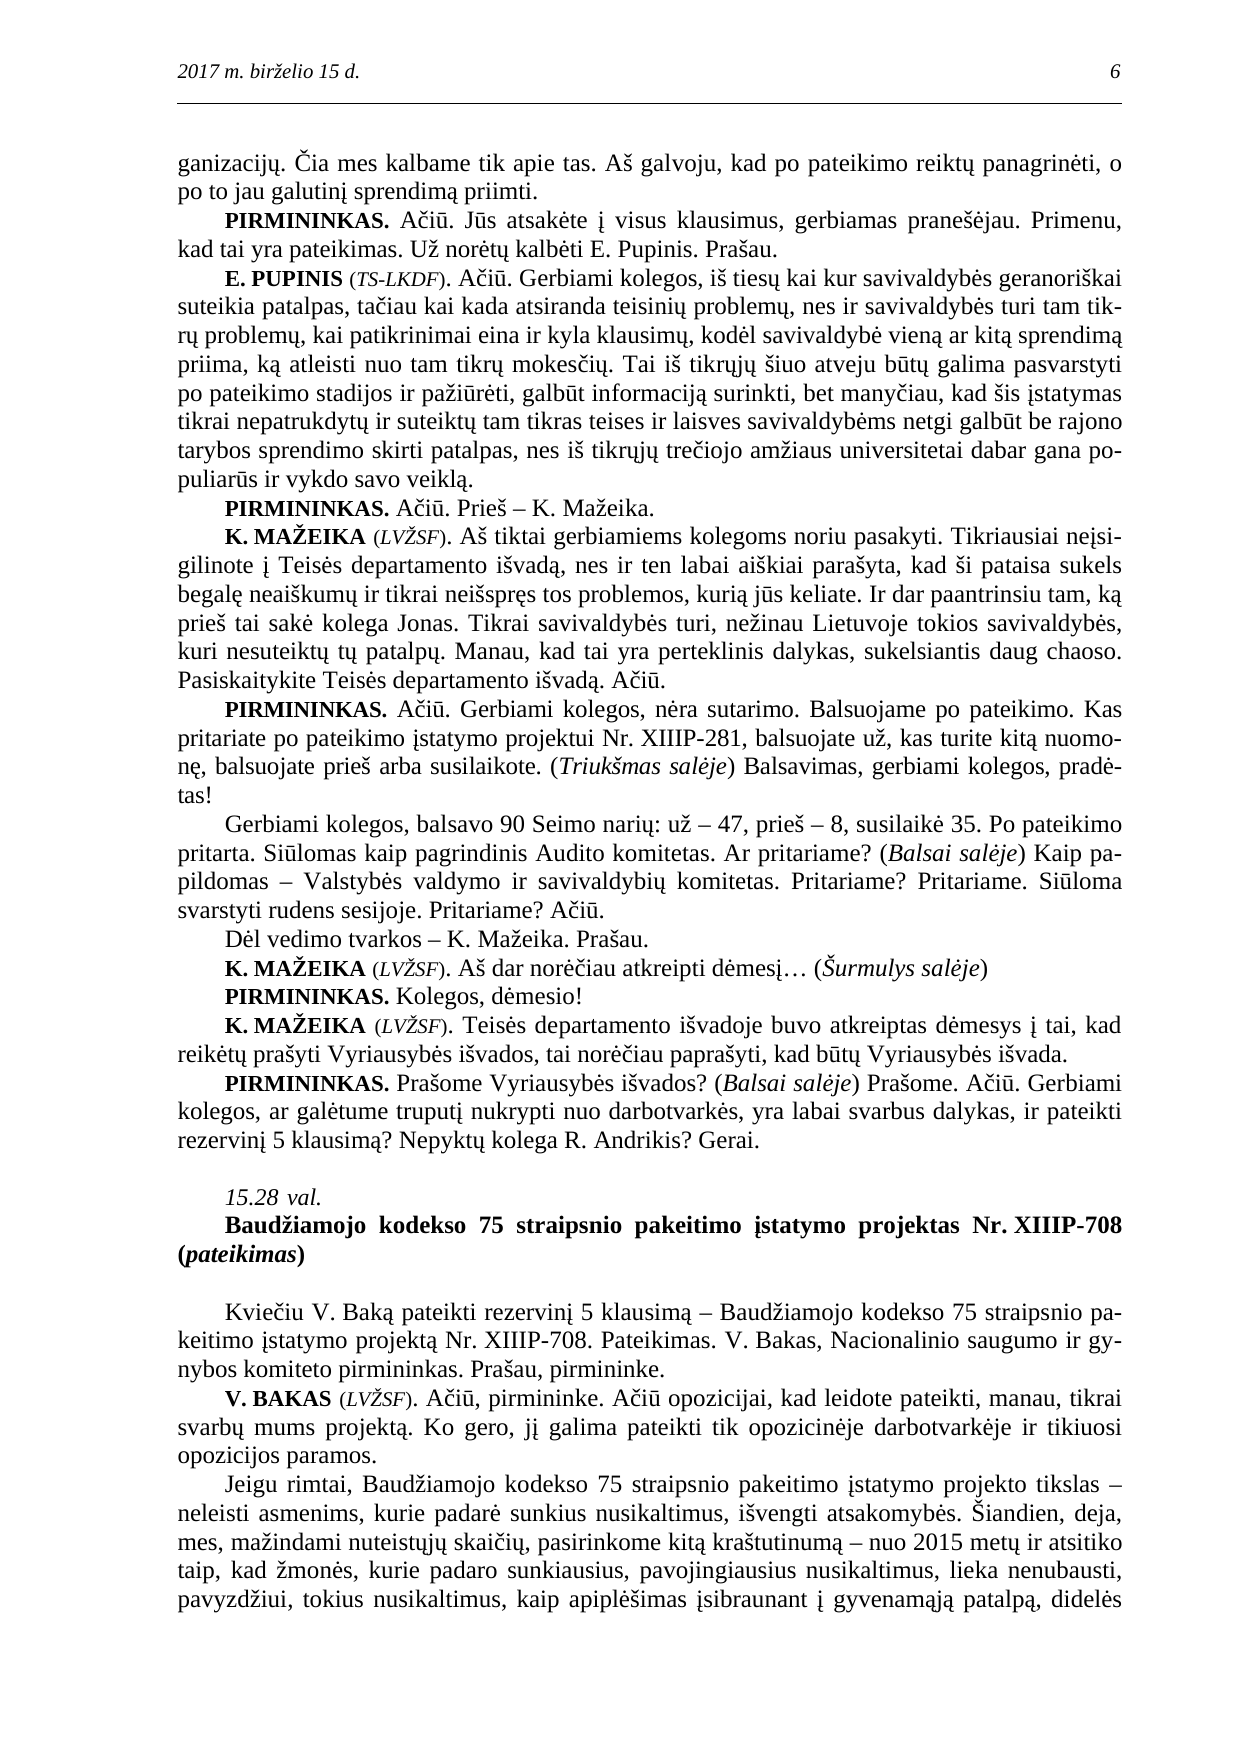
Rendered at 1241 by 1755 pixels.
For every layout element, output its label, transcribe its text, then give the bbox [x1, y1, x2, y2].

text Bau­džia­mo­jo ko­dek­so 75 straips­nio pa­kei­ti­mo įsta­ty­mo pro­jek­tas Nr. XIIIP-708 (pa­tei­ki­mas) [177, 1210, 1122, 1268]
text Ger­bia­mi ko­le­gos, bal­sa­vo 90 Sei­mo na­rių: už – 47, prieš – 8, su­si­lai­kė 35. Po pa­tei­ki­mo pri­tar­ta. Siū­lo­mas kaip pa­grin­di­nis Au­di­to ko­mi­te­tas. Ar pri­ta­ria­me? (Bal­sai sa­lė­je) Kaip pa­pil­do­mas – Vals­ty­bės val­dy­mo ir sa­vi­val­dy­bių ko­mi­te­tas. Pri­ta­ria­me? Pri­ta­ria­me. Siū­lo­ma svar­s­ty­ti ru­dens se­si­jo­je. Pri­ta­ria­me? Ačiū. [177, 809, 1122, 924]
text PIRMININKAS. Ačiū. Jūs at­sa­kė­te į vi­sus klau­si­mus, ger­bia­mas pra­ne­šė­jau. Pri­me­nu, kad tai yra pa­tei­ki­mas. Už no­rė­tų kal­bė­ti E. Pu­pi­nis. Pra­šau. [177, 205, 1122, 263]
text 15.28 val. [224, 1183, 1122, 1210]
text Kvie­čiu V. Ba­ką pa­teik­ti re­zer­vi­nį 5 klau­si­mą – Bau­džia­mo­jo ko­dek­so 75 straips­nio pa­kei­ti­mo įsta­ty­mo pro­jek­tą Nr. XIIIP-708. Pa­tei­ki­mas. V. Ba­kas, Na­cio­na­li­nio sau­gu­mo ir gy­ny­bos ko­mi­te­to pir­mi­nin­kas. Pra­šau, pir­mi­nin­ke. [177, 1297, 1122, 1383]
text V. BAKAS (LVŽSF). Ačiū, pir­mi­nin­ke. Ačiū opo­zi­ci­jai, kad lei­do­te pa­teik­ti, ma­nau, tik­rai svar­bų mums pro­jek­tą. Ko ge­ro, jį ga­li­ma pa­teik­ti tik opo­zi­ci­nė­je dar­bo­tvarkėje ir ti­kiuo­si opo­zi­ci­jos pa­ra­mos. [177, 1383, 1122, 1469]
text Jei­gu rim­tai, Bau­džia­mo­jo ko­dek­so 75 straips­nio pa­kei­ti­mo įsta­ty­mo pro­jek­to tiks­las – ne­leis­ti as­me­nims, ku­rie pa­da­rė sun­kius nu­si­kal­ti­mus, iš­veng­ti at­sa­ko­my­bės. Šian­dien, de­ja, mes, ma­žin­da­mi nu­teis­tų­jų skai­čių, pa­si­rin­ko­me ki­tą kraš­tu­ti­nu­mą – nuo 2015 me­tų ir at­si­ti­ko taip, kad žmo­nės, ku­rie pa­da­ro sun­kiau­sius, pa­vo­jin­giau­sius nu­si­kal­ti­mus, lie­ka ne­nu­baus­ti, pa­vyz­džiui, to­kius nu­si­kal­ti­mus, kaip api­plė­ši­mas įsi­brau­nant į gy­ve­na­mą­ją pa­tal­pą, di­de­lės [177, 1469, 1122, 1613]
text Dėl ve­di­mo tvar­kos – K. Ma­žei­ka. Pra­šau. [177, 924, 1122, 953]
text PIRMININKAS. Ačiū. Ger­bia­mi ko­le­gos, nė­ra su­ta­ri­mo. Bal­suo­ja­me po pa­tei­ki­mo. Kas pri­ta­ria­te po pa­tei­ki­mo įsta­ty­mo pro­jek­tui Nr. XIIIP-281, bal­suo­ja­te už, kas tu­ri­te ki­tą nuo­mo­nę, bal­suo­ja­te prieš ar­ba su­si­lai­ko­te. (Triukš­mas sa­lė­je) Bal­sa­vi­mas, ger­bia­mi ko­le­gos, pra­dė­tas! [177, 694, 1122, 809]
text K. MAŽEIKA (LVŽSF). Aš tik­tai ger­bia­miems ko­le­goms no­riu pa­sa­ky­ti. Tik­riau­siai ne­įsi­gi­li­no­te į Tei­sės de­par­ta­men­to iš­va­dą, nes ir ten la­bai aiš­kiai pa­ra­šy­ta, kad ši pa­tai­sa su­kels be­ga­lę ne­aiš­ku­mų ir tik­rai ne­iš­spręs tos pro­ble­mos, ku­rią jūs ke­lia­te. Ir dar pa­an­trin­siu tam, ką prieš tai sa­kė ko­le­ga Jo­nas. Tik­rai sa­vi­val­dy­bės tu­ri, ne­ži­nau Lie­tu­vo­je to­kios sa­vi­val­dy­bės, ku­ri ne­su­teik­tų tų pa­tal­pų. Ma­nau, kad tai yra per­tek­li­nis da­ly­kas, su­kel­sian­tis daug cha­o­so. Pa­si­skai­ty­ki­te Tei­sės de­par­ta­men­to iš­va­dą. Ačiū. [177, 521, 1122, 694]
text PIRMININKAS. Ko­le­gos, dė­me­sio! [177, 981, 1122, 1010]
text K. MAŽEIKA (LVŽSF). Aš dar no­rė­čiau at­kreip­ti dė­me­sį… (Šur­mu­lys sa­lė­je) [177, 953, 1122, 981]
text ga­ni­za­ci­jų. Čia mes kal­ba­me tik apie tas. Aš gal­vo­ju, kad po pa­tei­ki­mo reik­tų pa­nag­ri­nė­ti, o po to jau ga­lu­ti­nį spren­di­mą pri­im­ti. [177, 148, 1122, 205]
text PIRMININKAS. Pra­šo­me Vy­riau­sy­bės iš­va­dos? (Bal­sai sa­lė­je) Pra­šo­me. Ačiū. Ger­bia­mi ko­le­gos, ar ga­lė­tu­me tru­pu­tį nu­kryp­ti nuo dar­bo­tvarkės, yra la­bai svar­bus da­ly­kas, ir pa­teik­ti re­zer­vi­nį 5 klau­si­mą? Ne­pyk­tų ko­le­ga R. An­dri­kis? Ge­rai. [177, 1068, 1122, 1154]
text K. MAŽEIKA (LVŽSF). Tei­sės de­par­ta­men­to iš­va­do­je bu­vo at­kreip­tas dė­me­sys į tai, kad rei­kė­tų pra­šy­ti Vy­riau­sy­bės iš­va­dos, tai no­rė­čiau pa­pra­šy­ti, kad bū­tų Vy­riau­sy­bės iš­va­da. [177, 1010, 1122, 1068]
text E. PUPINIS (TS-LKDF). Ačiū. Ger­bia­mi ko­le­gos, iš tie­sų kai kur sa­vi­val­dy­bės ge­ra­no­riš­kai su­tei­kia pa­tal­pas, ta­čiau kai ka­da at­si­ran­da tei­si­nių pro­ble­mų, nes ir sa­vi­val­dy­bės tu­ri tam tik­rų pro­ble­mų, kai pa­tik­ri­ni­mai ei­na ir ky­la klau­si­mų, ko­dėl sa­vi­val­dy­bė vie­ną ar ki­tą spren­di­mą pri­ima, ką at­leis­ti nuo tam tik­rų mo­kes­čių. Tai iš tik­rų­jų šiuo at­ve­ju bū­tų ga­li­ma pa­svars­ty­ti po pa­tei­ki­mo sta­di­jos ir pa­žiū­rė­ti, gal­būt in­for­ma­ci­ją su­rink­ti, bet ma­ny­čiau, kad šis įsta­ty­mas tik­rai ne­pa­truk­dy­tų ir su­teik­tų tam tik­ras tei­ses ir lais­ves sa­vi­val­dy­bėms net­gi gal­būt be ra­jo­no ta­ry­bos spren­di­mo skir­ti pa­tal­pas, nes iš tik­rų­jų tre­čio­jo am­žiaus uni­ver­si­te­tai da­bar ga­na po­pu­lia­rūs ir vyk­do sa­vo veik­lą. [177, 263, 1122, 493]
text PIRMININKAS. Ačiū. Prieš – K. Ma­žei­ka. [177, 493, 1122, 521]
